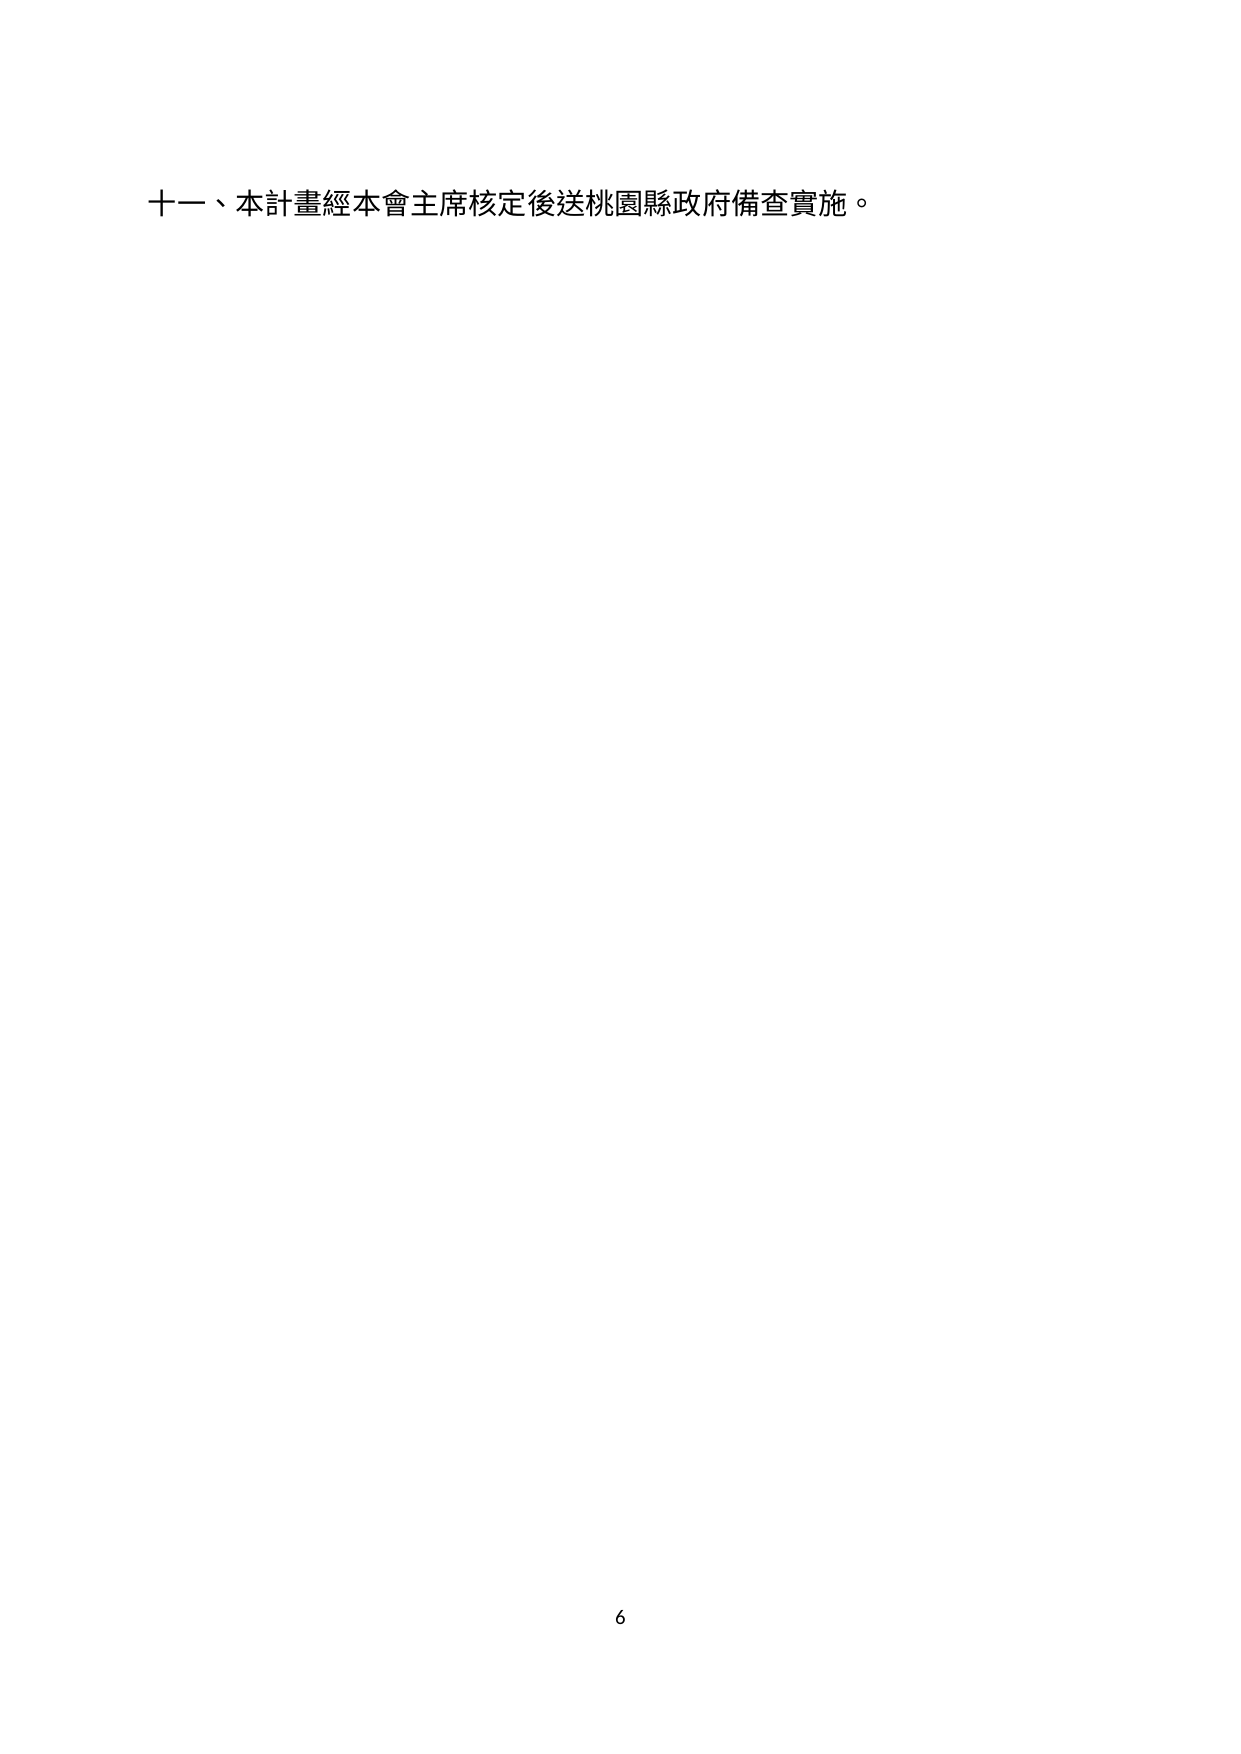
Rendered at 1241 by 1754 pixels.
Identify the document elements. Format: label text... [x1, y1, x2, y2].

text 十一、本計畫經本會主席核定後送桃園縣政府備查實施。 [148, 164, 1092, 239]
